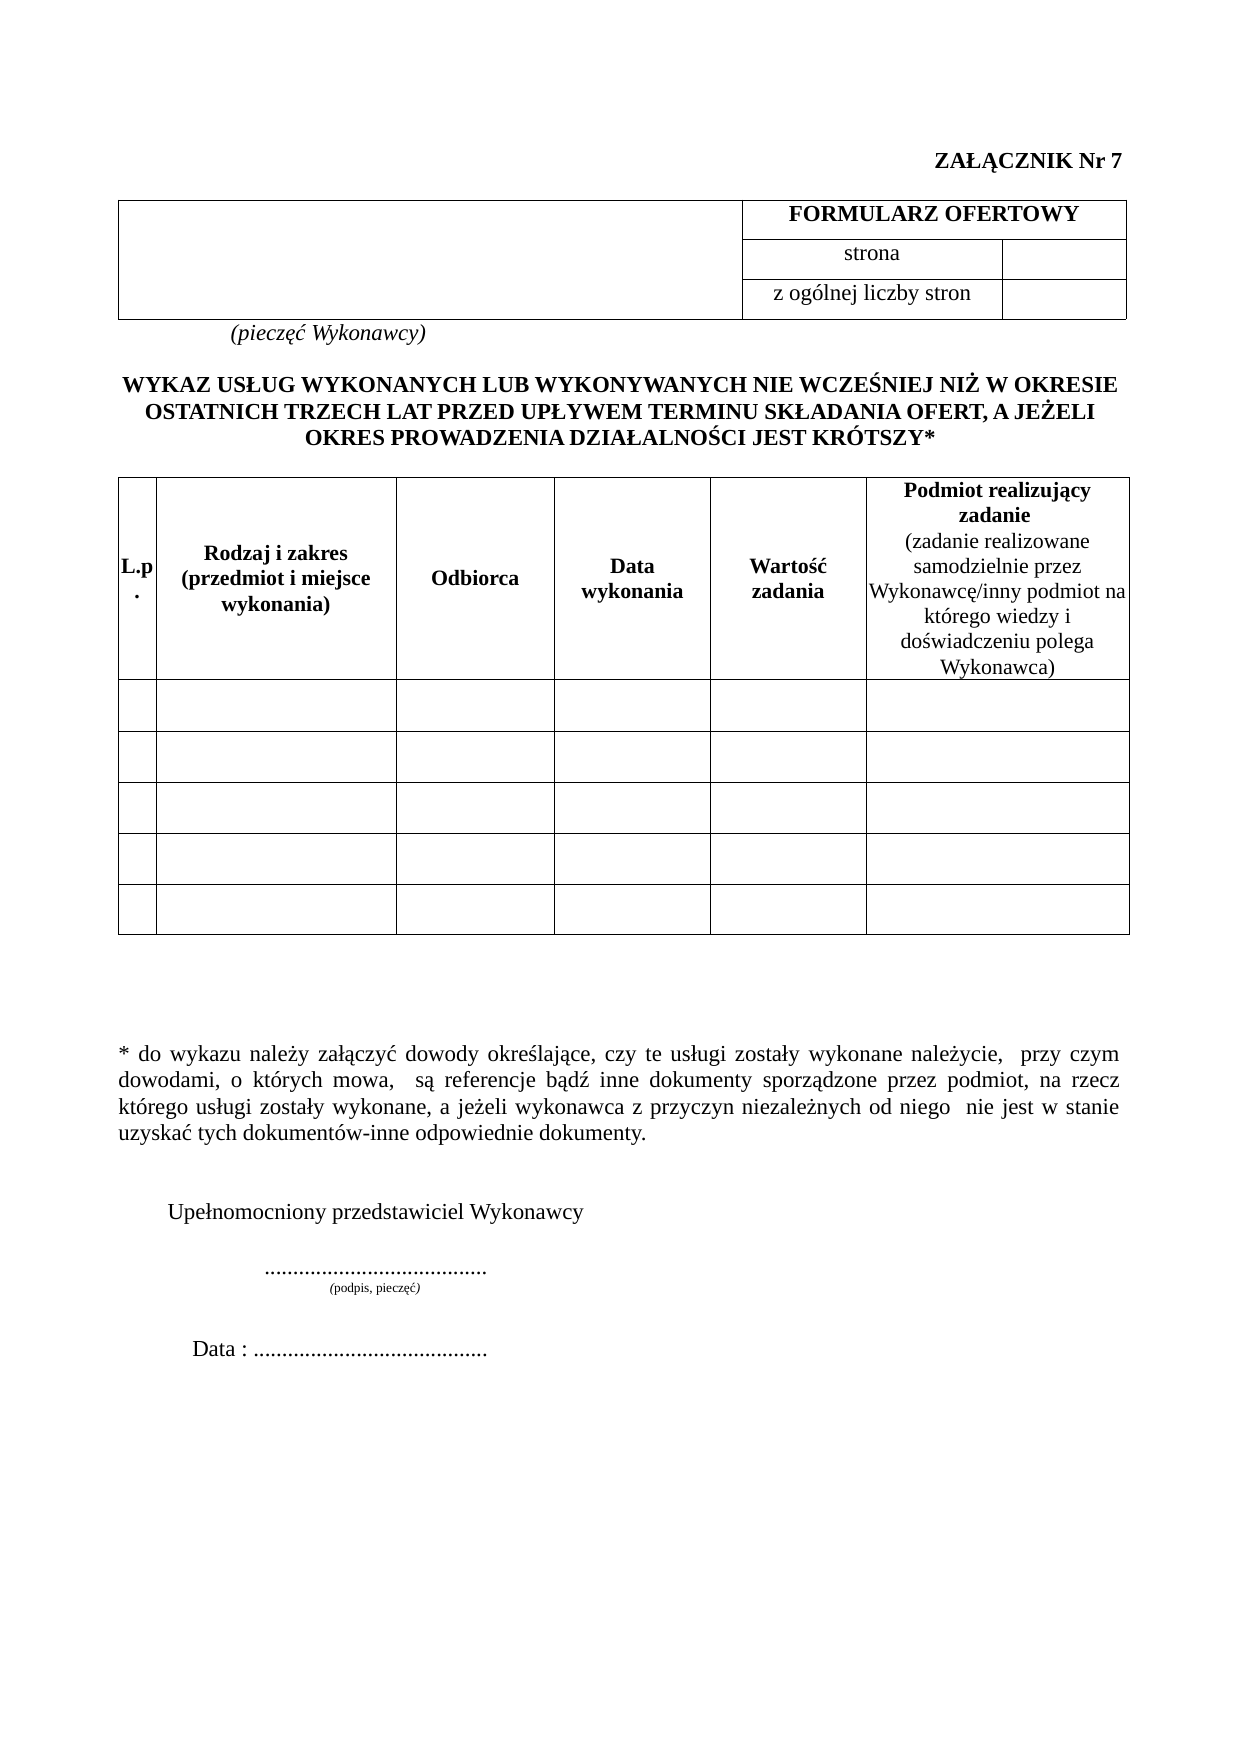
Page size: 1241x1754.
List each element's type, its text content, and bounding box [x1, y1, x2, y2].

table_cell [397, 885, 554, 934]
table_cell [711, 732, 866, 782]
table_cell ....................................... [118, 1253, 633, 1279]
table_cell [555, 732, 710, 782]
table_cell [119, 680, 156, 731]
table_header Odbiorca [397, 478, 554, 679]
table_cell [1019, 240, 1126, 279]
table_cell [1003, 240, 1019, 279]
table_cell [397, 783, 554, 833]
table_cell [157, 783, 396, 833]
table_header Wartość zadania [711, 478, 866, 679]
table_header Data wykonania [555, 478, 710, 679]
text (pieczęć Wykonawcy) [118, 320, 1122, 345]
table_cell (podpis, pieczęć) [118, 1280, 633, 1306]
table_cell [119, 834, 156, 883]
text Data : ......................................... [118, 1335, 1122, 1361]
table_cell [711, 680, 866, 731]
table_cell [867, 885, 1129, 934]
table_header Podmiot realizujący zadanie (zadanie realizowane samodzielnie przez Wykonawcę/inny podmiot na którego wiedzy i doświadczeniu polega Wykonawca) [867, 478, 1129, 679]
table_cell [119, 885, 156, 934]
table_cell [867, 732, 1129, 782]
table_cell [867, 834, 1129, 883]
table_cell [711, 834, 866, 883]
table_cell [1003, 280, 1019, 319]
table_cell [119, 783, 156, 833]
table_cell [711, 783, 866, 833]
table_header Upełnomocniony przedstawiciel Wykonawcy [118, 1198, 633, 1224]
table_cell [397, 732, 554, 782]
table_cell [711, 885, 866, 934]
table_cell [157, 885, 396, 934]
table_cell [118, 1306, 633, 1335]
table_cell [397, 680, 554, 731]
text WYKAZ USŁUG WYKONANYCH LUB WYKONYWANYCH NIE WCZEŚNIEJ NIŻ W OKRESIE OSTATNICH TRZECH LAT PRZED UPŁYWEM TERMINU SKŁADANIA OFERT, A JEŻELI OKRES PROWADZENIA DZIAŁALNOŚCI JEST KRÓTSZY* [118, 372, 1122, 451]
table_cell [555, 885, 710, 934]
table_cell [555, 680, 710, 731]
text * do wykazu należy załączyć dowody określające, czy te usługi zostały wykonane należycie, przy czym dowodami, o których mowa, są referencje bądź inne dokumenty sporządzone przez podmiot, na rzecz którego usługi zostały wykonane, a jeżeli wykonawca z przyczyn niezależnych od niego nie jest w stanie uzyskać tych dokumentów-inne odpowiednie dokumenty. [118, 1040, 1122, 1145]
table_cell [157, 680, 396, 731]
table_header FORMULARZ OFERTOWY [743, 201, 1126, 239]
table_cell [157, 834, 396, 883]
table_cell [119, 279, 742, 319]
table_header Rodzaj i zakres (przedmiot i miejsce wykonania) [157, 478, 396, 679]
table_cell [867, 680, 1129, 731]
table_cell [555, 834, 710, 883]
table_cell [118, 1225, 633, 1253]
table_cell [119, 239, 742, 279]
text ZAŁĄCZNIK Nr 7 [118, 147, 1122, 173]
table_header L.p. [119, 478, 156, 679]
table_cell [867, 783, 1129, 833]
table_cell [397, 834, 554, 883]
table_cell [157, 732, 396, 782]
table_cell [1019, 280, 1126, 319]
table_header [119, 201, 742, 239]
table_cell z ogólnej liczby stron [743, 280, 1002, 319]
table_cell strona [743, 240, 1002, 279]
table_cell [119, 732, 156, 782]
table_cell [555, 783, 710, 833]
